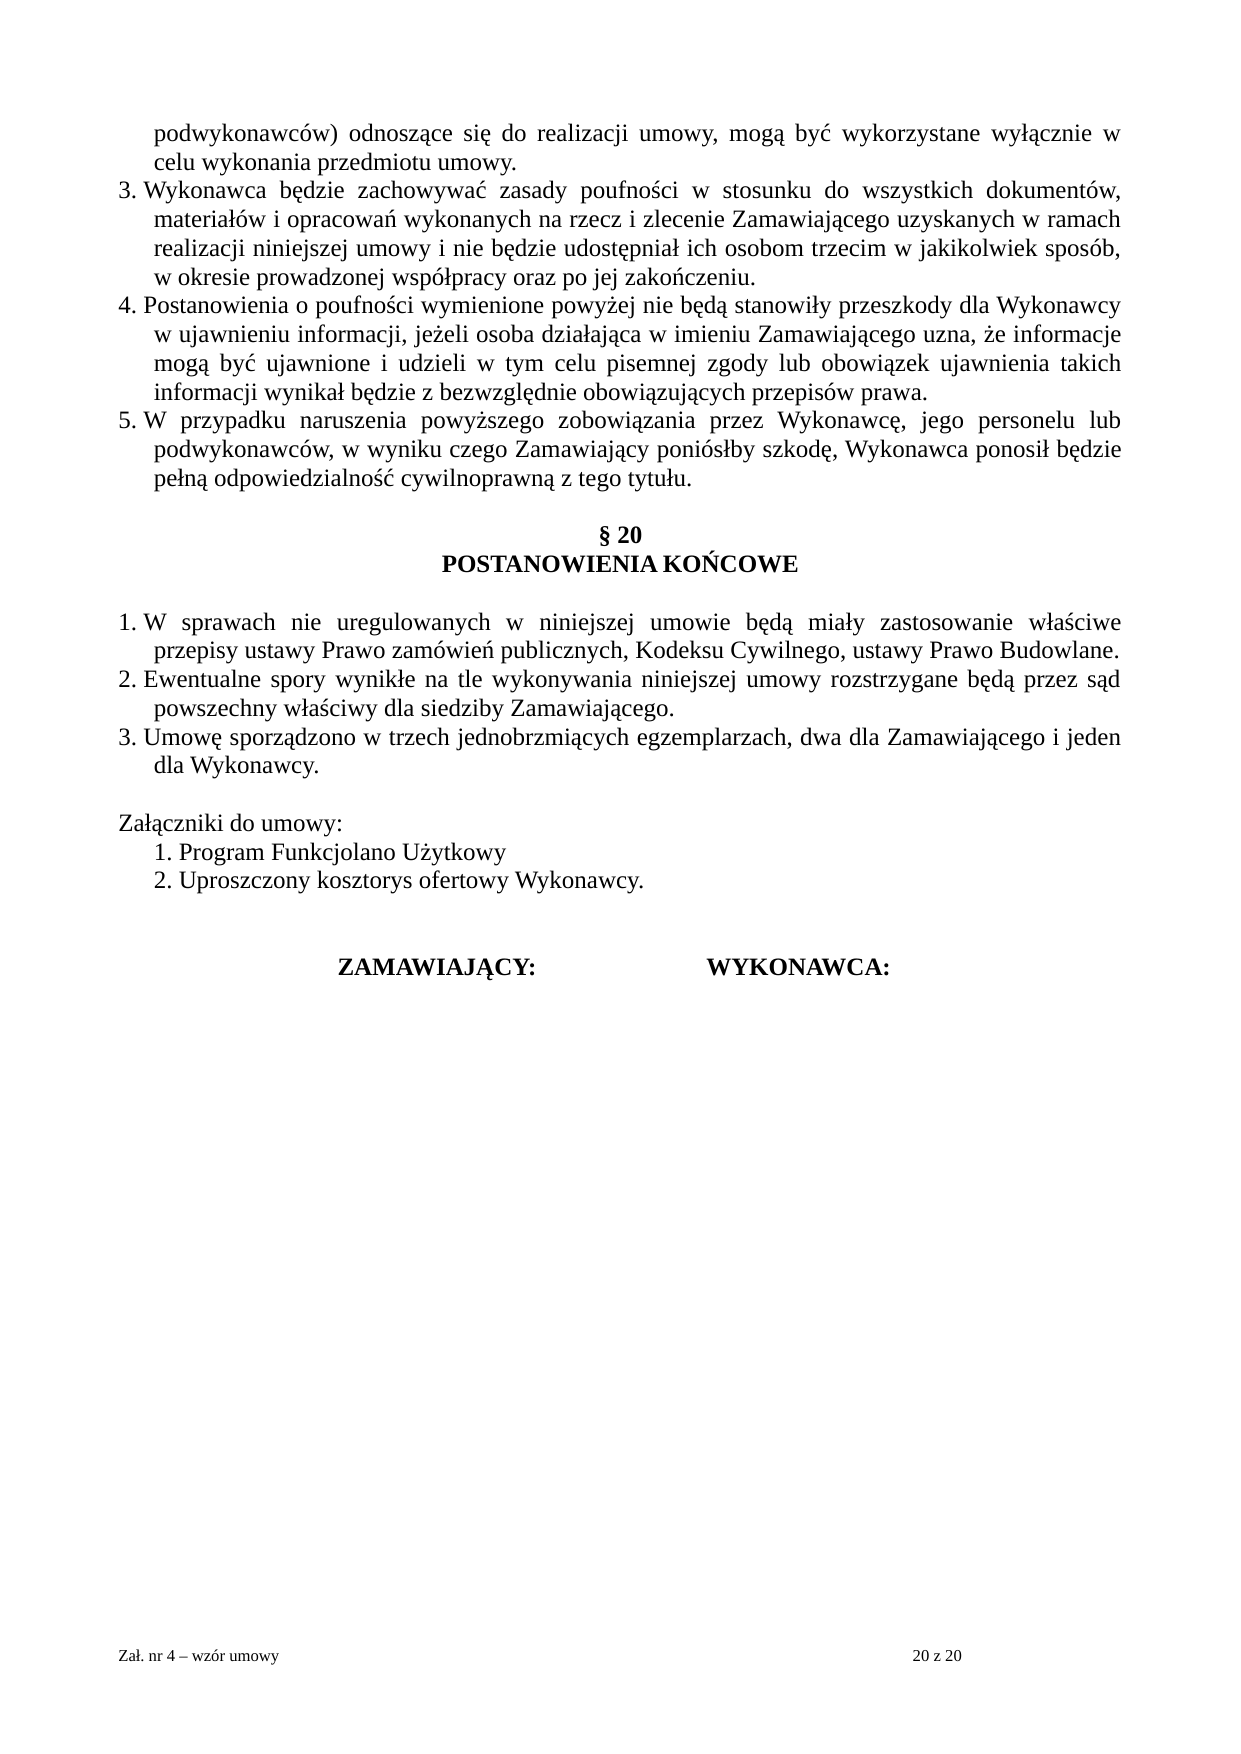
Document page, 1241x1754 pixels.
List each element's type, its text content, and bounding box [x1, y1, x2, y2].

list 1. Program Funkcjolano Użytkowy [118, 837, 1122, 866]
text § 20 [118, 521, 1122, 549]
list W przypadku naruszenia powyższego zobowiązania przez Wykonawcę, jego personelu lub podwykonawców, w wyniku czego Zamawiający poniósłby szkodę, Wykonawca ponosił będzie pełną odpowiedzialność cywilnoprawną z tego tytułu. [118, 406, 1122, 492]
text POSTANOWIENIA KOŃCOWE [118, 549, 1122, 578]
list Wykonawca będzie zachowywać zasady poufności w stosunku do wszystkich dokumentów, materiałów i opracowań wykonanych na rzecz i zlecenie Zamawiającego uzyskanych w ramach realizacji niniejszej umowy i nie będzie udostępniał ich osobom trzecim w jakikolwiek sposób, w okresie prowadzonej współpracy oraz po jej zakończeniu. [118, 176, 1122, 291]
list Umowę sporządzono w trzech jednobrzmiących egzemplarzach, dwa dla Zamawiającego i jeden dla Wykonawcy. [118, 722, 1122, 779]
list podwykonawców) odnoszące się do realizacji umowy, mogą być wykorzystane wyłącznie w celu wykonania przedmiotu umowy. [118, 118, 1122, 176]
text Załączniki do umowy: [118, 808, 1122, 837]
list 2. Uproszczony kosztorys ofertowy Wykonawcy. [118, 866, 1122, 894]
text ZAMAWIAJĄCY: WYKONAWCA: [118, 952, 1122, 981]
list Ewentualne spory wynikłe na tle wykonywania niniejszej umowy rozstrzygane będą przez sąd powszechny właściwy dla siedziby Zamawiającego. [118, 664, 1122, 722]
list Postanowienia o poufności wymienione powyżej nie będą stanowiły przeszkody dla Wykonawcy w ujawnieniu informacji, jeżeli osoba działająca w imieniu Zamawiającego uzna, że informacje mogą być ujawnione i udzieli w tym celu pisemnej zgody lub obowiązek ujawnienia takich informacji wynikał będzie z bezwzględnie obowiązujących przepisów prawa. [118, 291, 1122, 406]
list W sprawach nie uregulowanych w niniejszej umowie będą miały zastosowanie właściwe przepisy ustawy Prawo zamówień publicznych, Kodeksu Cywilnego, ustawy Prawo Budowlane. [118, 607, 1122, 664]
